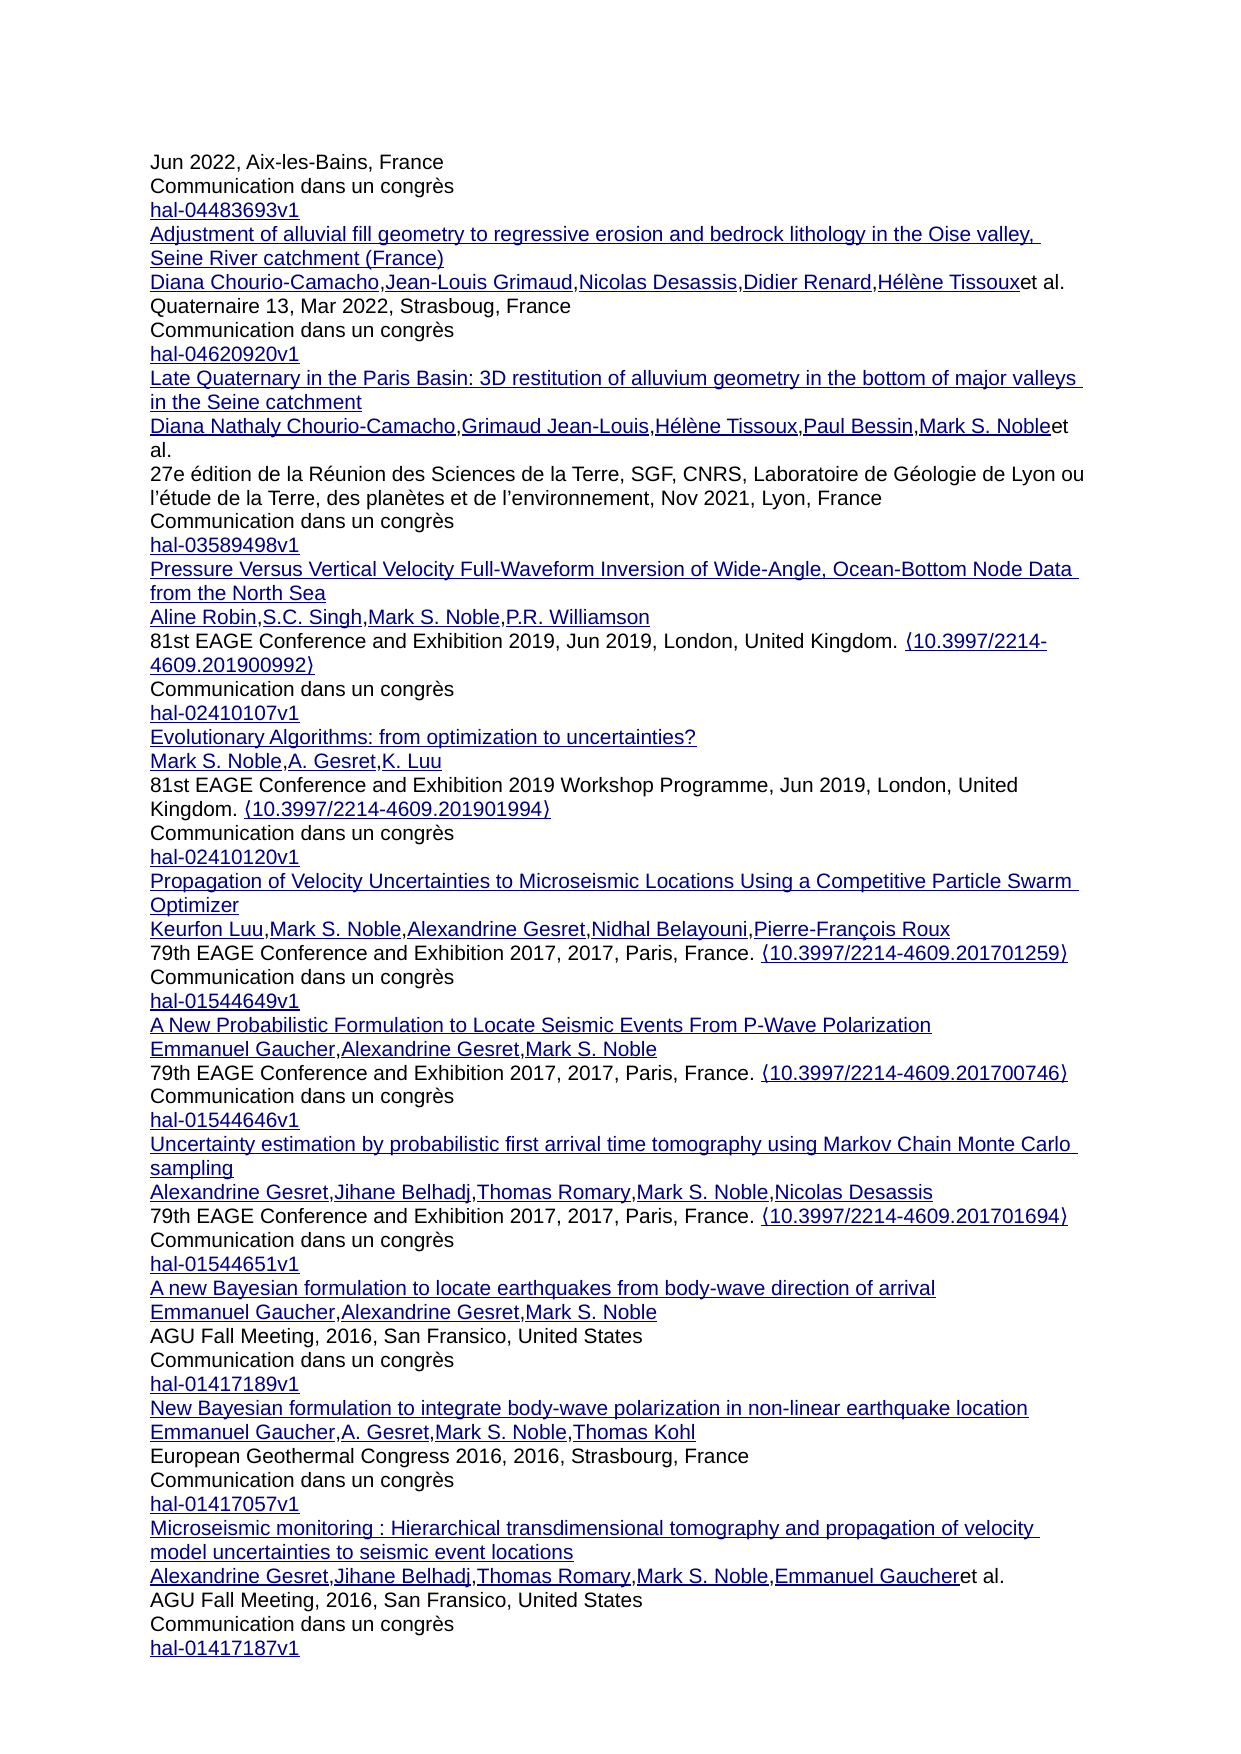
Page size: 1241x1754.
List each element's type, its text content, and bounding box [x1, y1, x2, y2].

table_cell Jun 2022, Aix-les-Bains, France Communication dans un congrès hal-04483693v1 [150, 150, 1090, 222]
table_cell Evolutionary Algorithms: from optimization to uncertainties? Mark S. Noble,A. Gesret,K. Luu 81st EAGE Conference and Exhibition 2019 Workshop Programme, Jun 2019, London, United Kingdom. ⟨10.3997/2214-4609.201901994⟩ Communication dans un congrès hal-02410120v1 [150, 725, 1090, 869]
table_cell Microseismic monitoring : Hierarchical transdimensional tomography and propagation of velocity model uncertainties to seismic event locations Alexandrine Gesret,Jihane Belhadj,Thomas Romary,Mark S. Noble,Emmanuel Gaucheret al. AGU Fall Meeting, 2016, San Fransico, United States Communication dans un congrès hal-01417187v1 [150, 1516, 1090, 1659]
table_cell Late Quaternary in the Paris Basin: 3D restitution of alluvium geometry in the bottom of major valleys in the Seine catchment Diana Nathaly Chourio-Camacho,Grimaud Jean-Louis,Hélène Tissoux,Paul Bessin,Mark S. Nobleet al. 27e édition de la Réunion des Sciences de la Terre, SGF, CNRS, Laboratoire de Géologie de Lyon ou l’étude de la Terre, des planètes et de l’environnement, Nov 2021, Lyon, France Communication dans un congrès hal-03589498v1 [150, 366, 1090, 557]
table_cell Propagation of Velocity Uncertainties to Microseismic Locations Using a Competitive Particle Swarm Optimizer Keurfon Luu,Mark S. Noble,Alexandrine Gesret,Nidhal Belayouni,Pierre-François Roux 79th EAGE Conference and Exhibition 2017, 2017, Paris, France. ⟨10.3997/2214-4609.201701259⟩ Communication dans un congrès hal-01544649v1 [150, 869, 1090, 1012]
table_cell Uncertainty estimation by probabilistic first arrival time tomography using Markov Chain Monte Carlo sampling Alexandrine Gesret,Jihane Belhadj,Thomas Romary,Mark S. Noble,Nicolas Desassis 79th EAGE Conference and Exhibition 2017, 2017, Paris, France. ⟨10.3997/2214-4609.201701694⟩ Communication dans un congrès hal-01544651v1 [150, 1132, 1090, 1276]
table_cell Adjustment of alluvial fill geometry to regressive erosion and bedrock lithology in the Oise valley, Seine River catchment (France) Diana Chourio-Camacho,Jean-Louis Grimaud,Nicolas Desassis,Didier Renard,Hélène Tissouxet al. Quaternaire 13, Mar 2022, Strasboug, France Communication dans un congrès hal-04620920v1 [150, 222, 1090, 366]
table_cell Pressure Versus Vertical Velocity Full-Waveform Inversion of Wide-Angle, Ocean-Bottom Node Data from the North Sea Aline Robin,S.C. Singh,Mark S. Noble,P.R. Williamson 81st EAGE Conference and Exhibition 2019, Jun 2019, London, United Kingdom. ⟨10.3997/2214-4609.201900992⟩ Communication dans un congrès hal-02410107v1 [150, 557, 1090, 725]
table_cell A new Bayesian formulation to locate earthquakes from body-wave direction of arrival Emmanuel Gaucher,Alexandrine Gesret,Mark S. Noble AGU Fall Meeting, 2016, San Fransico, United States Communication dans un congrès hal-01417189v1 [150, 1276, 1090, 1396]
table_cell New Bayesian formulation to integrate body-wave polarization in non-linear earthquake location Emmanuel Gaucher,A. Gesret,Mark S. Noble,Thomas Kohl European Geothermal Congress 2016, 2016, Strasbourg, France Communication dans un congrès hal-01417057v1 [150, 1396, 1090, 1516]
table_cell A New Probabilistic Formulation to Locate Seismic Events From P-Wave Polarization Emmanuel Gaucher,Alexandrine Gesret,Mark S. Noble 79th EAGE Conference and Exhibition 2017, 2017, Paris, France. ⟨10.3997/2214-4609.201700746⟩ Communication dans un congrès hal-01544646v1 [150, 1013, 1090, 1132]
